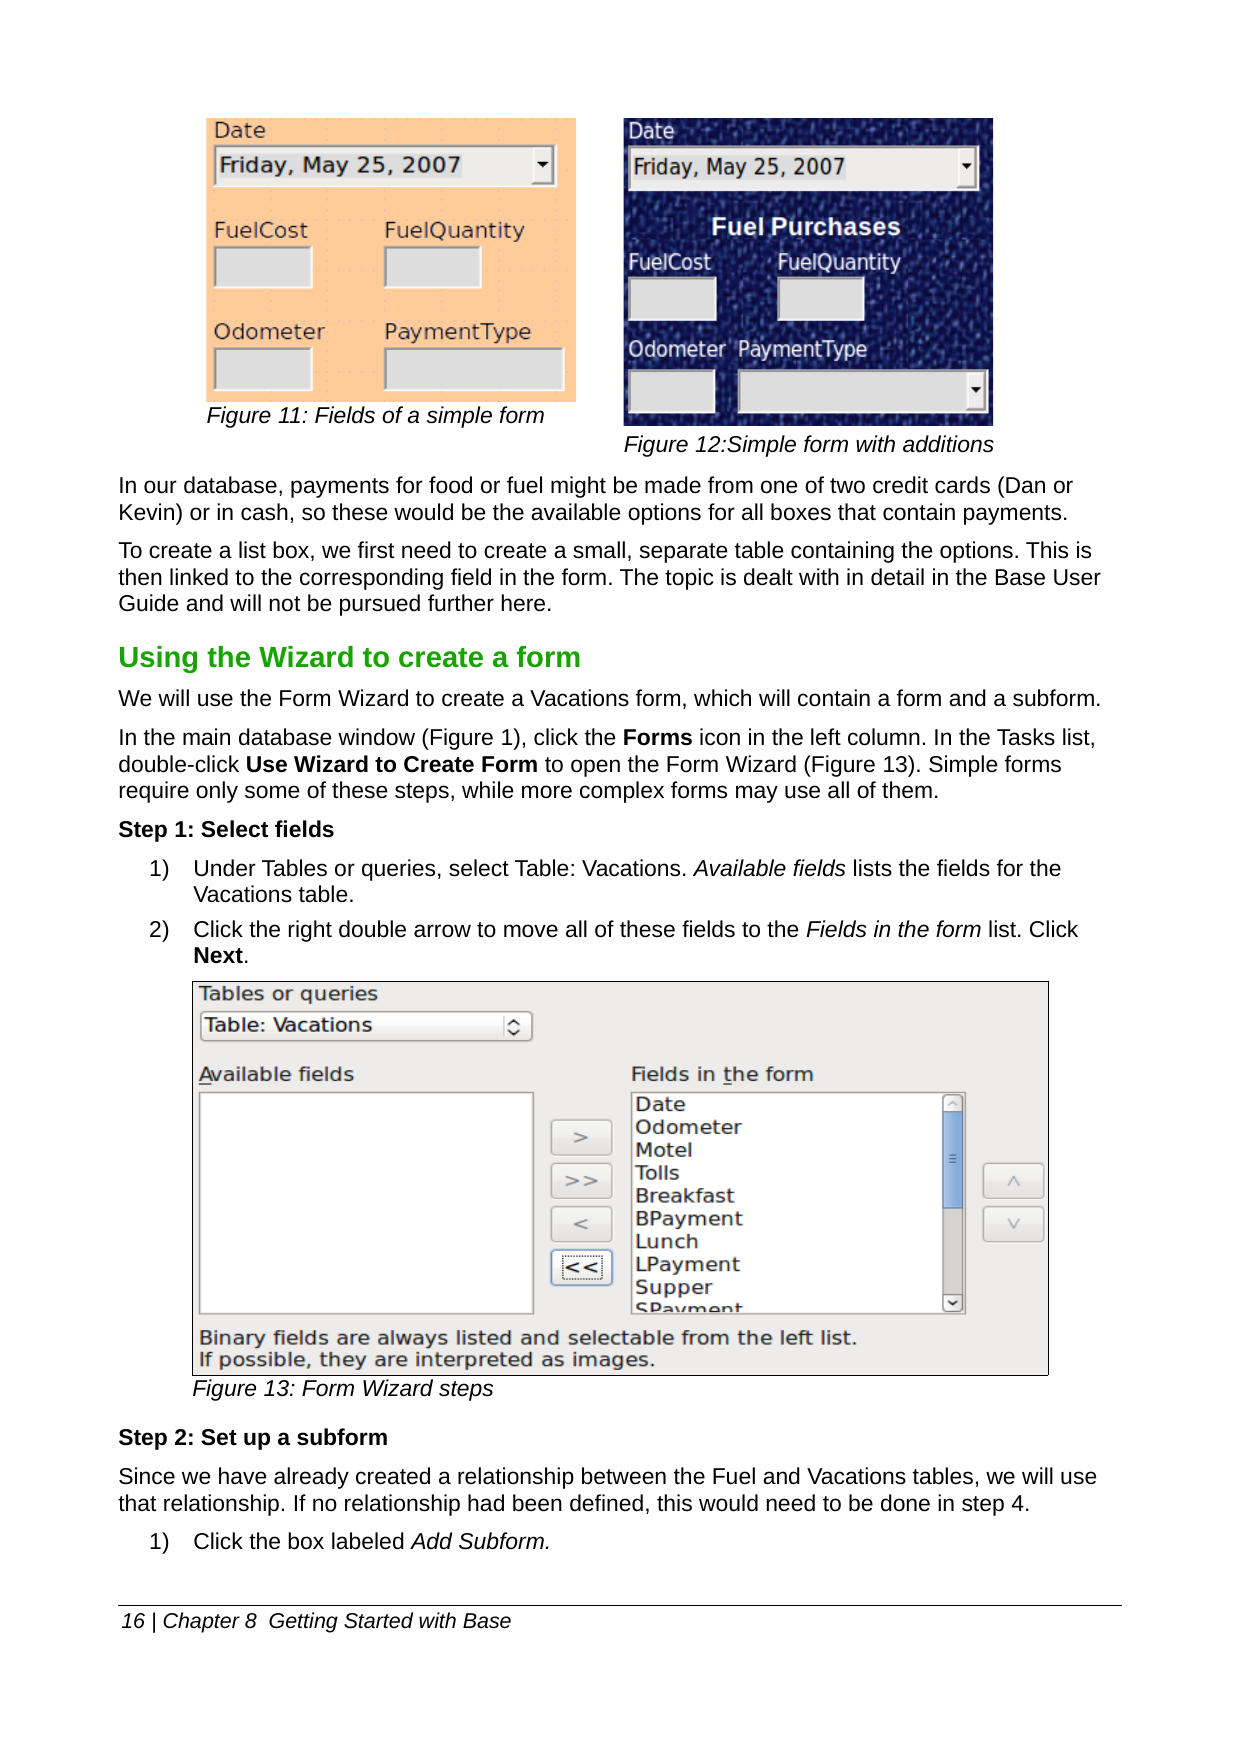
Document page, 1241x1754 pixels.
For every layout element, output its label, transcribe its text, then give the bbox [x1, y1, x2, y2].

text Step 2: Set up a subform [118, 1424, 1122, 1451]
text Step 1: Select fields [118, 816, 1122, 842]
text In the main database window (Figure 1), click the Forms icon in the left column. In the Tasks list, double-click Use Wizard to Create Form to open the Form Wizard (Figure 13). Simple forms require only some of these steps, while more complex forms may use all of them. [118, 724, 1122, 803]
text In our database, payments for food or fuel might be made from one of two credit cards (Dan or Kevin) or in cash, so these would be the available options for all boxes that contain payments. [118, 472, 1122, 525]
list Click the right double arrow to move all of these fields to the Fields in the form list. Click Next. [169, 916, 1122, 969]
list Under Tables or queries, select Table: Vacations. Available fields lists the fields for the Vacations table. [169, 854, 1122, 907]
picture [206, 118, 577, 402]
text We will use the Form Wizard to create a Vacations form, which will contain a form and a subform. [118, 685, 1122, 712]
subtitle Using the Wizard to create a form [118, 640, 1122, 673]
text Since we have already created a relationship between the Fuel and Vacations tables, we will use that relationship. If no relationship had been defined, this would need to be done in step 4. [118, 1463, 1122, 1516]
list Click the box labeled Add Subform. [169, 1528, 1122, 1555]
picture [193, 982, 1048, 1375]
text To create a list box, we first need to create a small, separate table containing the options. This is then linked to the corresponding field in the form. The topic is dealt with in detail in the Base User Guide and will not be pursued further here. [118, 537, 1122, 616]
text Figure 11: Fields of a simple form [206, 402, 591, 428]
text Figure 12:Simple form with additions [623, 431, 1034, 457]
picture [623, 118, 994, 426]
text Figure 13: Form Wizard steps [192, 1376, 1048, 1402]
